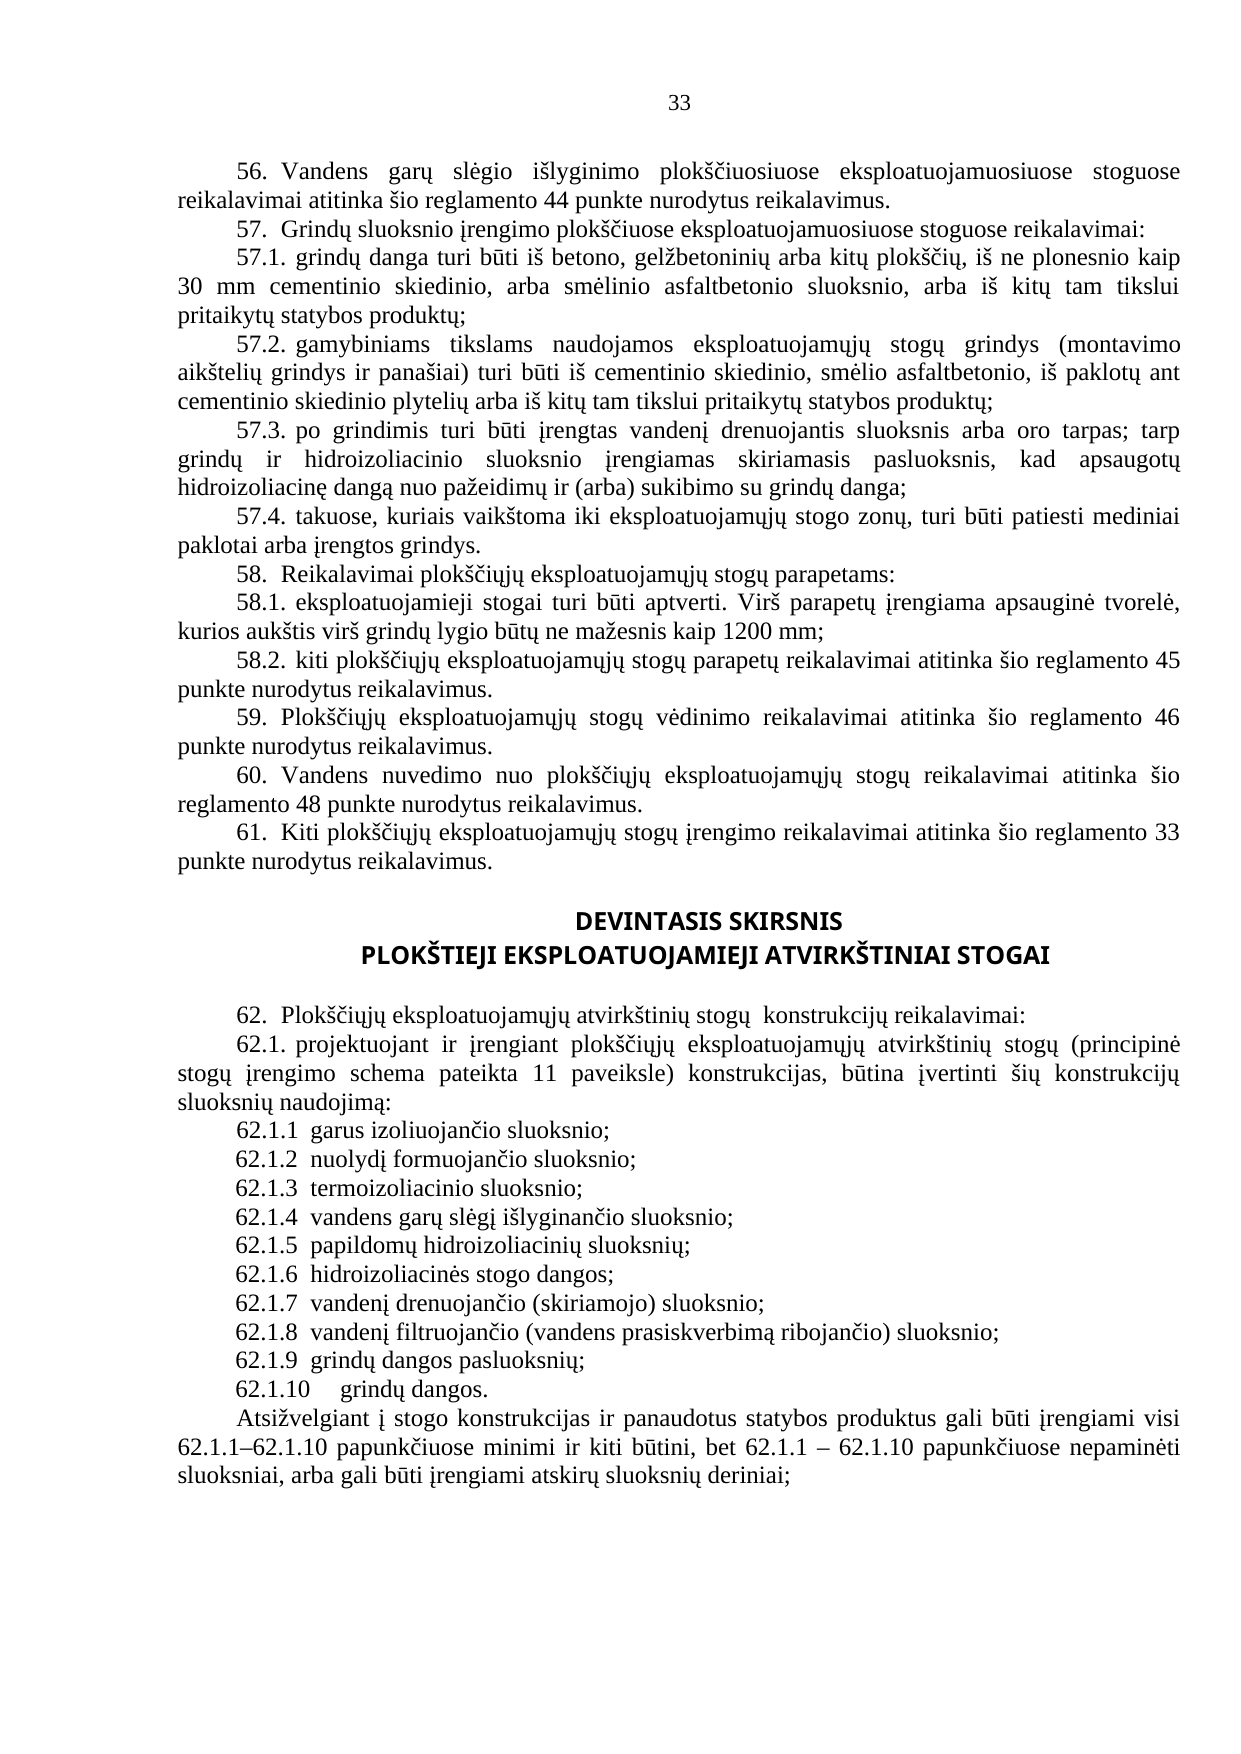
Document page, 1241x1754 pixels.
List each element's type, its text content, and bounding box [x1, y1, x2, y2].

text 62.1.5 papildomų hidroizoliacinių sluoksnių; [235, 1231, 1181, 1259]
text 60. Vandens nuvedimo nuo plokščiųjų eksploatuojamųjų stogų reikalavimai atitinka šio reglamento 48 punkte nurodytus reikalavimus. [177, 760, 1181, 817]
text 62.1.3 termoizoliacinio sluoksnio; [235, 1173, 1181, 1202]
text 62.1.9 grindų dangos pasluoksnių; [235, 1346, 1181, 1374]
text 62.1.6 hidroizoliacinės stogo dangos; [235, 1259, 1181, 1288]
text 57.3. po grindimis turi būti įrengtas vandenį drenuojantis sluoksnis arba oro tarpas; tarp grindų ir hidroizoliacinio sluoksnio įrengiamas skiriamasis pasluoksnis, kad apsaugotų hidroizoliacinę dangą nuo pažeidimų ir (arba) sukibimo su grindų danga; [177, 415, 1181, 501]
text 57.4. takuose, kuriais vaikštoma iki eksploatuojamųjų stogo zonų, turi būti patiesti mediniai paklotai arba įrengtos grindys. [177, 501, 1181, 559]
text 58. Reikalavimai plokščiųjų eksploatuojamųjų stogų parapetams: [236, 559, 1181, 587]
text 62.1. projektuojant ir įrengiant plokščiųjų eksploatuojamųjų atvirkštinių stogų (principinė stogų įrengimo schema pateikta 11 paveiksle) konstrukcijas, būtina įvertinti šių konstrukcijų sluoksnių naudojimą: [177, 1029, 1181, 1116]
text 62.1.10 grindų dangos. [235, 1374, 1181, 1403]
text 57. Grindų sluoksnio įrengimo plokščiuose eksploatuojamuosiuose stoguose reikalavimai: [236, 214, 1181, 242]
text 61. Kiti plokščiųjų eksploatuojamųjų stogų įrengimo reikalavimai atitinka šio reglamento 33 punkte nurodytus reikalavimus. [177, 817, 1181, 875]
text 57.2. gamybiniams tikslams naudojamos eksploatuojamųjų stogų grindys (montavimo aikštelių grindys ir panašiai) turi būti iš cementinio skiedinio, smėlio asfaltbetonio, iš paklotų ant cementinio skiedinio plytelių arba iš kitų tam tikslui pritaikytų statybos produktų; [177, 329, 1181, 415]
text 62.1.2 nuolydį formuojančio sluoksnio; [235, 1144, 1181, 1173]
text 62.1.1 garus izoliuojančio sluoksnio; [236, 1116, 1181, 1144]
text 62.1.7 vandenį drenuojančio (skiriamojo) sluoksnio; [235, 1288, 1181, 1317]
text 58.1. eksploatuojamieji stogai turi būti aptverti. Virš parapetų įrengiama apsauginė tvorelė, kurios aukštis virš grindų lygio būtų ne mažesnis kaip 1200 mm; [177, 587, 1181, 645]
subtitle devintasis skirsnis [177, 904, 1181, 938]
text 58.2. kiti plokščiųjų eksploatuojamųjų stogų parapetų reikalavimai atitinka šio reglamento 45 punkte nurodytus reikalavimus. [177, 645, 1181, 702]
text 62.1.8 vandenį filtruojančio (vandens prasiskverbimą ribojančio) sluoksnio; [235, 1317, 1181, 1346]
text 62.1.4 vandens garų slėgį išlyginančio sluoksnio; [235, 1202, 1181, 1231]
text Atsižvelgiant į stogo konstrukcijas ir panaudotus statybos produktus gali būti įrengiami visi 62.1.1–62.1.10 papunkčiuose minimi ir kiti būtini, bet 62.1.1 – 62.1.10 papunkčiuose nepaminėti sluoksniai, arba gali būti įrengiami atskirų sluoksnių deriniai; [177, 1403, 1181, 1489]
subtitle PLOKŠTIEJI EKSPLOATUOJAMIEJI ATVIRKŠTINIAI STOGAI [177, 938, 1181, 972]
text 57.1. grindų danga turi būti iš betono, gelžbetoninių arba kitų plokščių, iš ne plonesnio kaip 30 mm cementinio skiedinio, arba smėlinio asfaltbetonio sluoksnio, arba iš kitų tam tikslui pritaikytų statybos produktų; [177, 242, 1181, 329]
text 56. Vandens garų slėgio išlyginimo plokščiuosiuose eksploatuojamuosiuose stoguose reikalavimai atitinka šio reglamento 44 punkte nurodytus reikalavimus. [177, 156, 1181, 214]
text 59. Plokščiųjų eksploatuojamųjų stogų vėdinimo reikalavimai atitinka šio reglamento 46 punkte nurodytus reikalavimus. [177, 702, 1181, 760]
text 62. Plokščiųjų eksploatuojamųjų atvirkštinių stogų konstrukcijų reikalavimai: [236, 1001, 1181, 1029]
